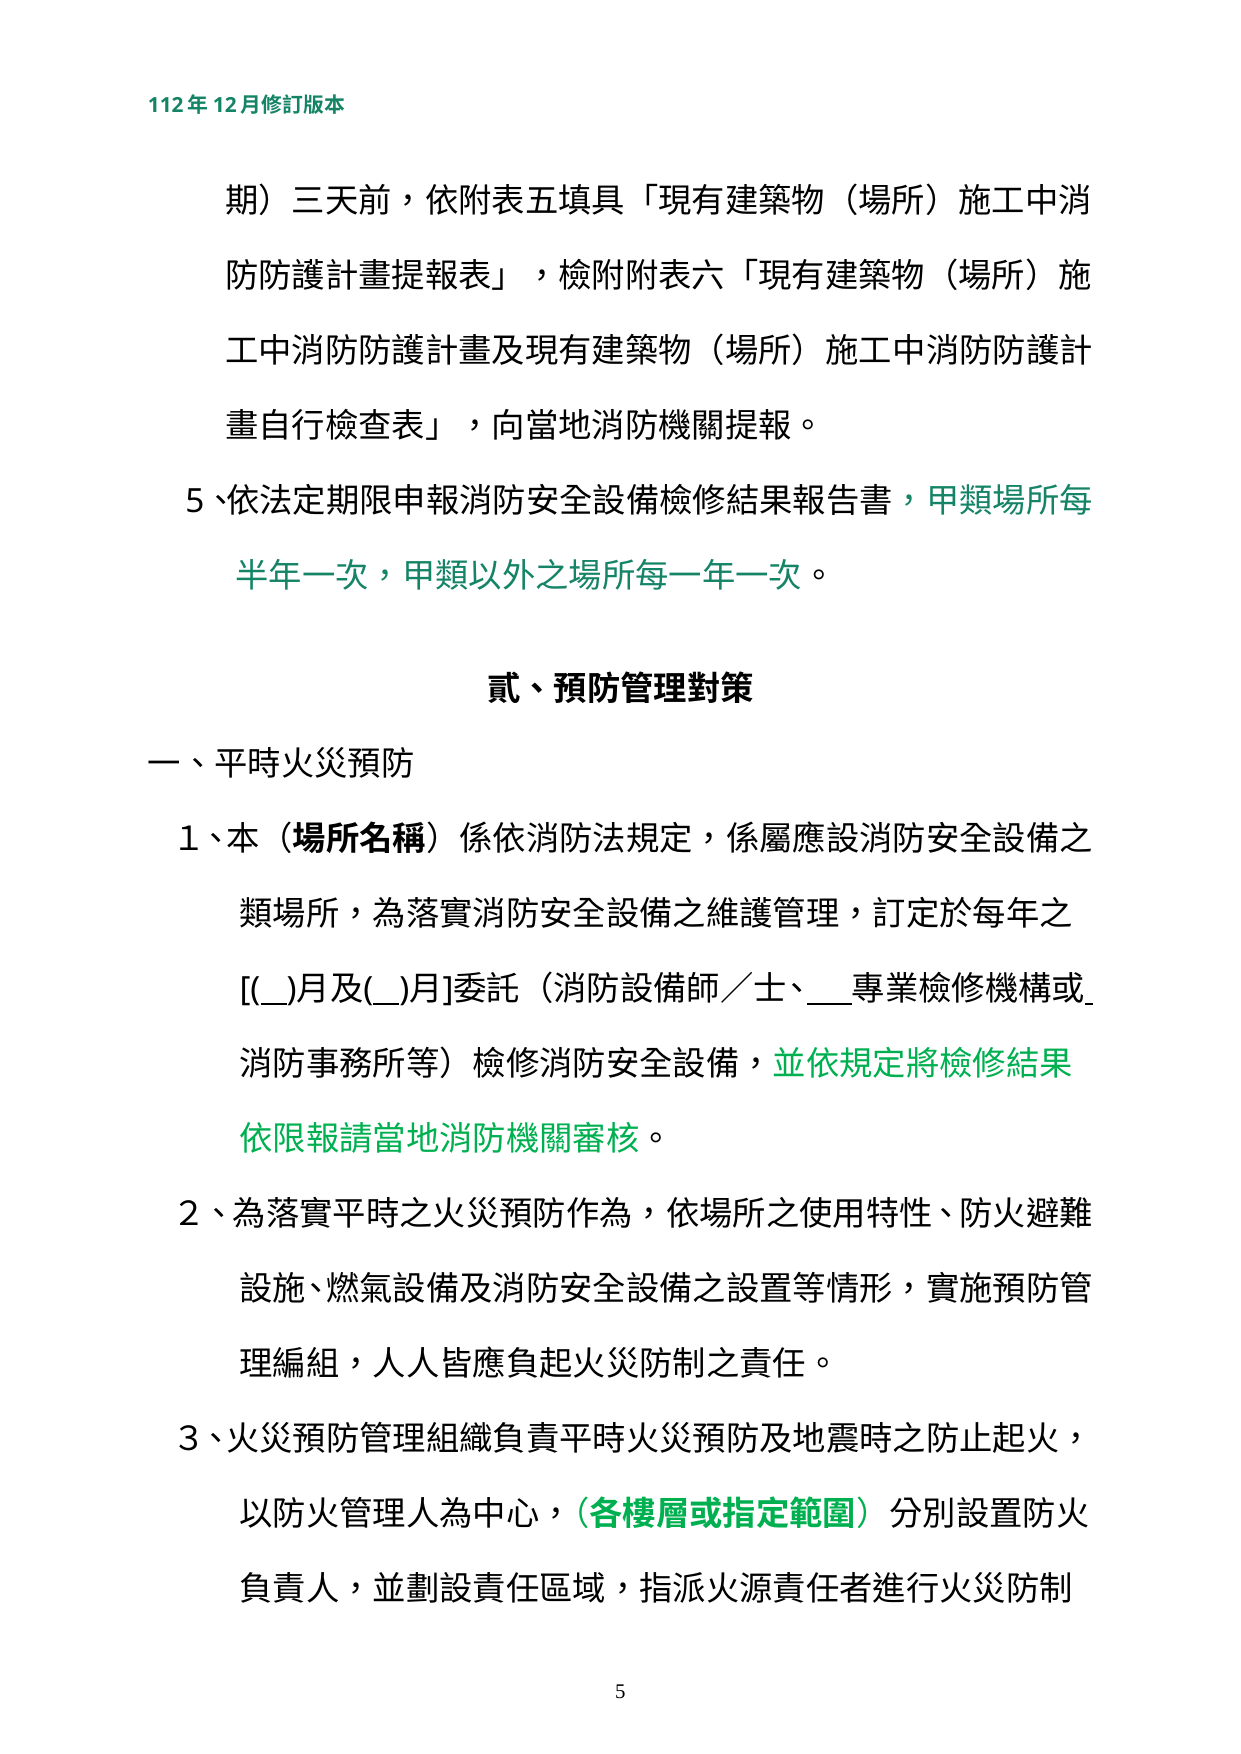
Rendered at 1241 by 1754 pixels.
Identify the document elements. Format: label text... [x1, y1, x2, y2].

text 一、平時火災預防 [148, 723, 1092, 798]
text ２、為落實平時之火災預防作為，依場所之使用特性、防火避難設施、燃氣設備及消防安全設備之設置等情形，實施預防管理編組，人人皆應負起火災防制之責任。 [173, 1173, 1092, 1398]
text 5、依法定期限申報消防安全設備檢修結果報告書，甲類場所每半年一次，甲類以外之場所每一年一次。 [185, 461, 1092, 611]
text 貳、預防管理對策 [148, 648, 1092, 723]
text １、本（場所名稱）係依消防法規定，係屬應設消防安全設備之 類場所，為落實消防安全設備之維護管理，訂定於每年之[( )月及( )月]委託（消防設備師／士、 專業檢修機構或 消防事務所等）檢修消防安全設備，並依規定將檢修結果依限報請當地消防機關審核。 [173, 798, 1092, 1173]
text 期）三天前，依附表五填具「現有建築物（場所）施工中消防防護計畫提報表」，檢附附表六「現有建築物（場所）施工中消防防護計畫及現有建築物（場所）施工中消防防護計畫自行檢查表」，向當地消防機關提報。 [173, 161, 1092, 461]
text ３、火災預防管理組織負責平時火災預防及地震時之防止起火，以防火管理人為中心，（各樓層或指定範圍）分別設置防火負責人，並劃設責任區域，指派火源責任者進行火災防制 [173, 1398, 1092, 1623]
